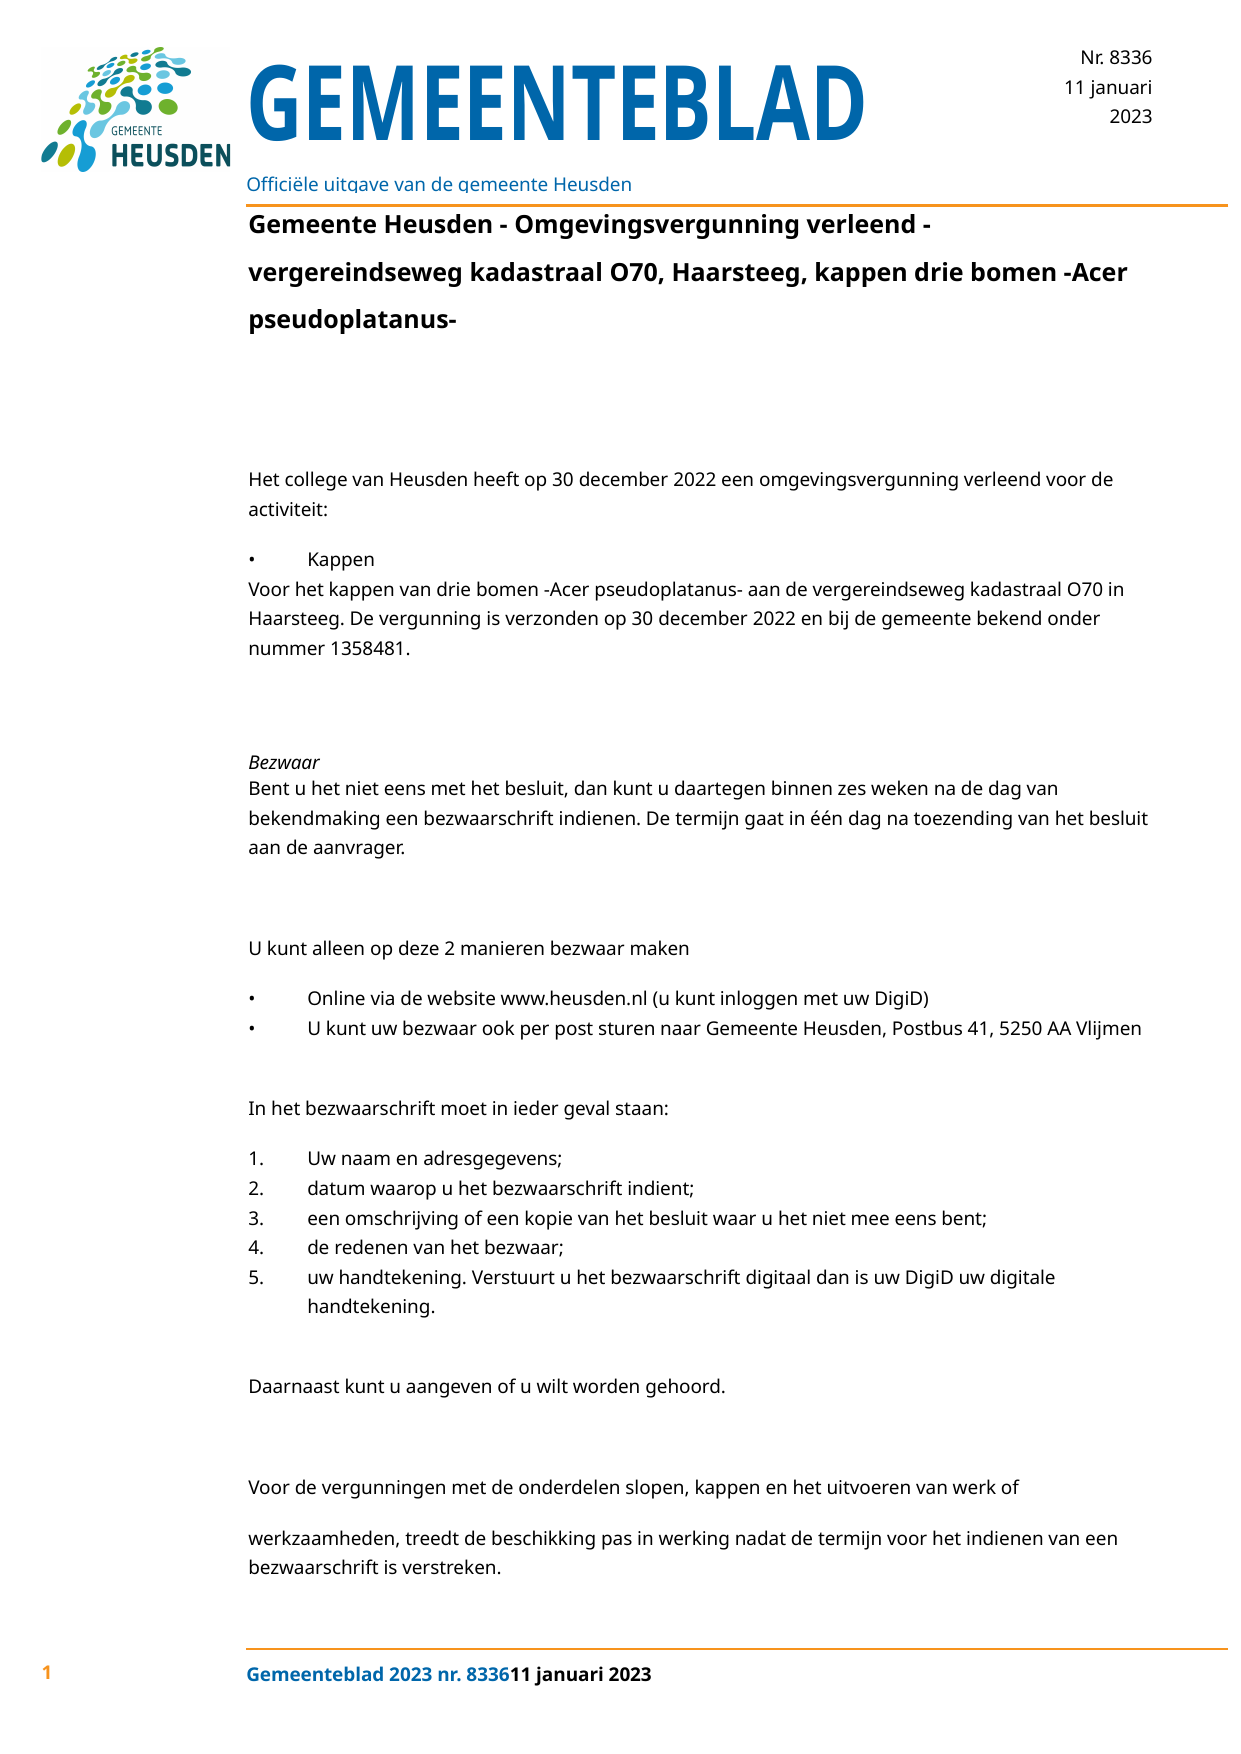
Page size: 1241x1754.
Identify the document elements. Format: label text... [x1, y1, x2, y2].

list datum waarop u het bezwaarschrift indient; [248, 1175, 1152, 1201]
picture [41, 47, 231, 172]
text werkzaamheden, treedt de beschikking pas in werking nadat de termijn voor het indienen van een bezwaarschrift is verstreken. [248, 1525, 1152, 1580]
list Uw naam en adresgegevens; [248, 1146, 1152, 1171]
text Daarnaast kunt u aangeven of u wilt worden gehoord. [248, 1373, 1152, 1399]
text Bent u het niet eens met het besluit, dan kunt u daartegen binnen zes weken na de dag van bekendmaking een bezwaarschrift indienen. De termijn gaat in één dag na toezending van het besluit aan de aanvrager. [248, 775, 1152, 860]
list U kunt uw bezwaar ook per post sturen naar Gemeente Heusden, Postbus 41, 5250 AA Vlijmen [248, 1015, 1152, 1041]
list Kappen [248, 546, 1152, 572]
text Het college van Heusden heeft op 30 december 2022 een omgevingsvergunning verleend voor de activiteit: [248, 466, 1152, 522]
list uw handtekening. Verstuurt u het bezwaarschrift digitaal dan is uw DigiD uw digitale handtekening. [248, 1264, 1152, 1319]
text U kunt alleen op deze 2 manieren bezwaar maken [248, 935, 1152, 961]
text In het bezwaarschrift moet in ieder geval staan: [248, 1095, 1152, 1121]
list een omschrijving of een kopie van het besluit waar u het niet mee eens bent; [248, 1205, 1152, 1231]
list de redenen van het bezwaar; [248, 1234, 1152, 1260]
text Gemeente Heusden - Omgevingsvergunning verleend - vergereindseweg kadastraal O70, Haarsteeg, kappen drie bomen -Acer pseudoplatanus- [248, 207, 1152, 336]
list Online via de website www.heusden.nl (u kunt inloggen met uw DigiD) [248, 986, 1152, 1011]
text Bezwaar [248, 749, 1152, 775]
text Voor het kappen van drie bomen -Acer pseudoplatanus- aan de vergereindseweg kadastraal O70 in Haarsteeg. De vergunning is verzonden op 30 december 2022 en bij de gemeente bekend onder nummer 1358481. [248, 576, 1152, 661]
text Voor de vergunningen met de onderdelen slopen, kappen en het uitvoeren van werk of [248, 1474, 1152, 1500]
